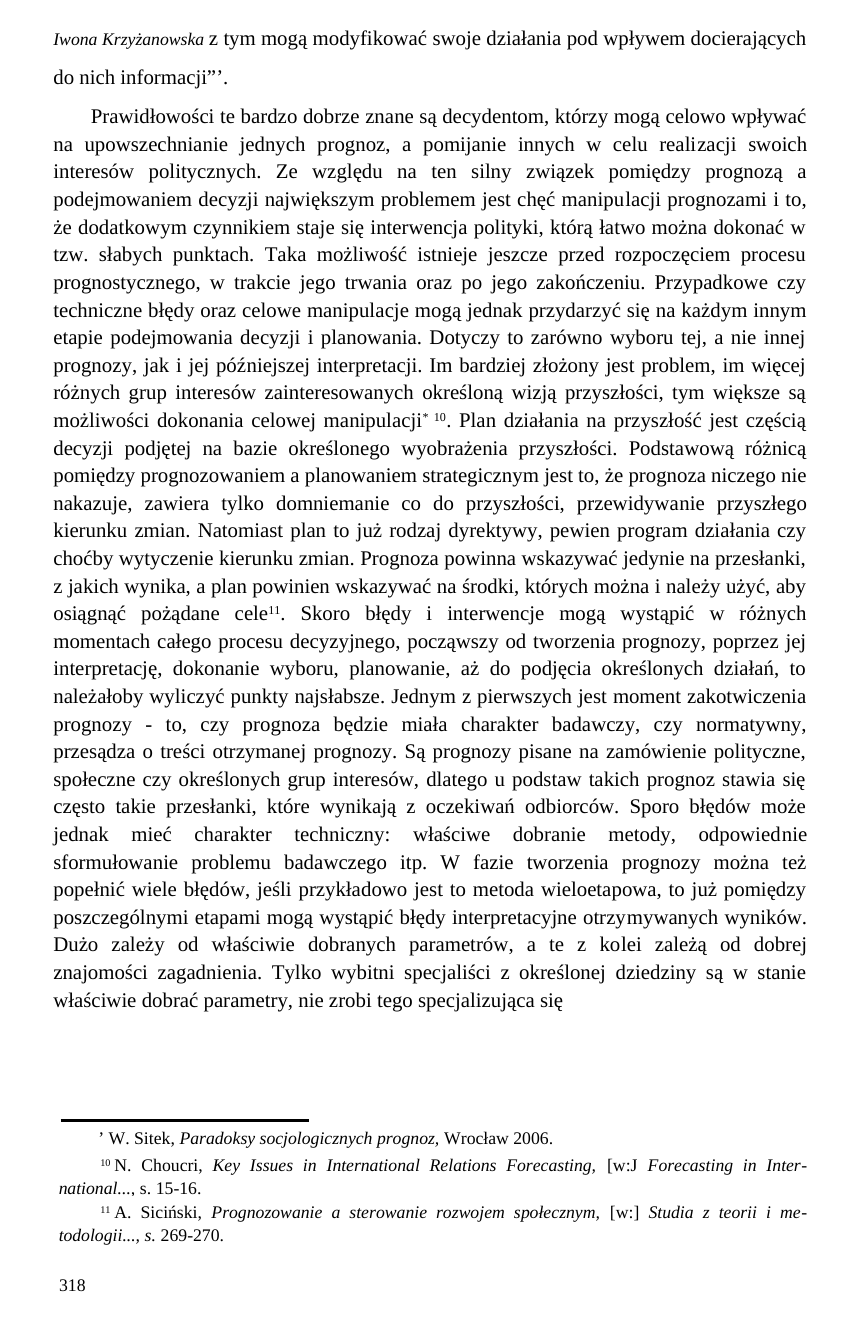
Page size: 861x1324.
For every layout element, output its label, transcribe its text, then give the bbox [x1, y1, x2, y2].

text Iwona Krzyżanowska z tym mogą modyfikować swoje działania pod wpływem docierających do nich informacji”’. [53, 26, 807, 89]
text Prawidłowości te bardzo dobrze znane są decydentom, którzy mogą celowo wpływać na upowszechnianie jednych prognoz, a pomijanie innych w celu reali­zacji swoich interesów politycznych. Ze względu na ten silny związek pomiędzy prognozą a podejmowaniem decyzji największym problemem jest chęć manipu­lacji prognozami i to, że dodatkowym czynnikiem staje się interwencja polityki, którą łatwo można dokonać w tzw. słabych punktach. Taka możliwość istnieje jeszcze przed rozpoczęciem procesu prognostycznego, w trakcie jego trwania oraz po jego zakończeniu. Przypadkowe czy techniczne błędy oraz celowe manipula­cje mogą jednak przydarzyć się na każdym innym etapie podejmowania decyzji i planowania. Dotyczy to zarówno wyboru tej, a nie innej prognozy, jak i jej póź­niejszej interpretacji. Im bardziej złożony jest problem, im więcej różnych grup interesów zainteresowanych określoną wizją przyszłości, tym większe są możliwo­ści dokonania celowej manipulacji* 10. Plan działania na przyszłość jest częścią de­cyzji podjętej na bazie określonego wyobrażenia przyszłości. Podstawową różnicą pomiędzy prognozowaniem a planowaniem strategicznym jest to, że prognoza niczego nie nakazuje, zawiera tylko domniemanie co do przyszłości, przewidywa­nie przyszłego kierunku zmian. Natomiast plan to już rodzaj dyrektywy, pewien program działania czy choćby wytyczenie kierunku zmian. Prognoza powinna wskazywać jedynie na przesłanki, z jakich wynika, a plan powinien wskazywać na środki, których można i należy użyć, aby osiągnąć pożądane cele11. Skoro błędy i interwencje mogą wystąpić w różnych momentach całego procesu decyzyjnego, począwszy od tworzenia prognozy, poprzez jej interpretację, dokonanie wyboru, planowanie, aż do podjęcia określonych działań, to należałoby wyliczyć punkty najsłabsze. Jednym z pierwszych jest moment zakotwiczenia prognozy - to, czy prognoza będzie miała charakter badawczy, czy normatywny, przesądza o treści otrzymanej prognozy. Są prognozy pisane na zamówienie polityczne, społecz­ne czy określonych grup interesów, dlatego u podstaw takich prognoz stawia się często takie przesłanki, które wynikają z oczekiwań odbiorców. Sporo błędów może jednak mieć charakter techniczny: właściwe dobranie metody, odpowied­nie sformułowanie problemu badawczego itp. W fazie tworzenia prognozy można też popełnić wiele błędów, jeśli przykładowo jest to metoda wieloetapowa, to już pomiędzy poszczególnymi etapami mogą wystąpić błędy interpretacyjne otrzy­mywanych wyników. Dużo zależy od właściwie dobranych parametrów, a te z ko­lei zależą od dobrej znajomości zagadnienia. Tylko wybitni specjaliści z określonej dziedziny są w stanie właściwie dobrać parametry, nie zrobi tego specjalizująca się [53, 104, 807, 1012]
text ’ W. Sitek, Paradoksy socjologicznych prognoz, Wrocław 2006. [58, 1127, 807, 1148]
text 318 [59, 1275, 90, 1295]
text 10 N. Choucri, Key Issues in International Relations Forecasting, [w:J Forecasting in Inter­national..., s. 15-16. [58, 1154, 807, 1196]
text 11 A. Siciński, Prognozowanie a sterowanie rozwojem społecznym, [w:] Studia z teorii i me­todologii..., s. 269-270. [58, 1201, 807, 1245]
